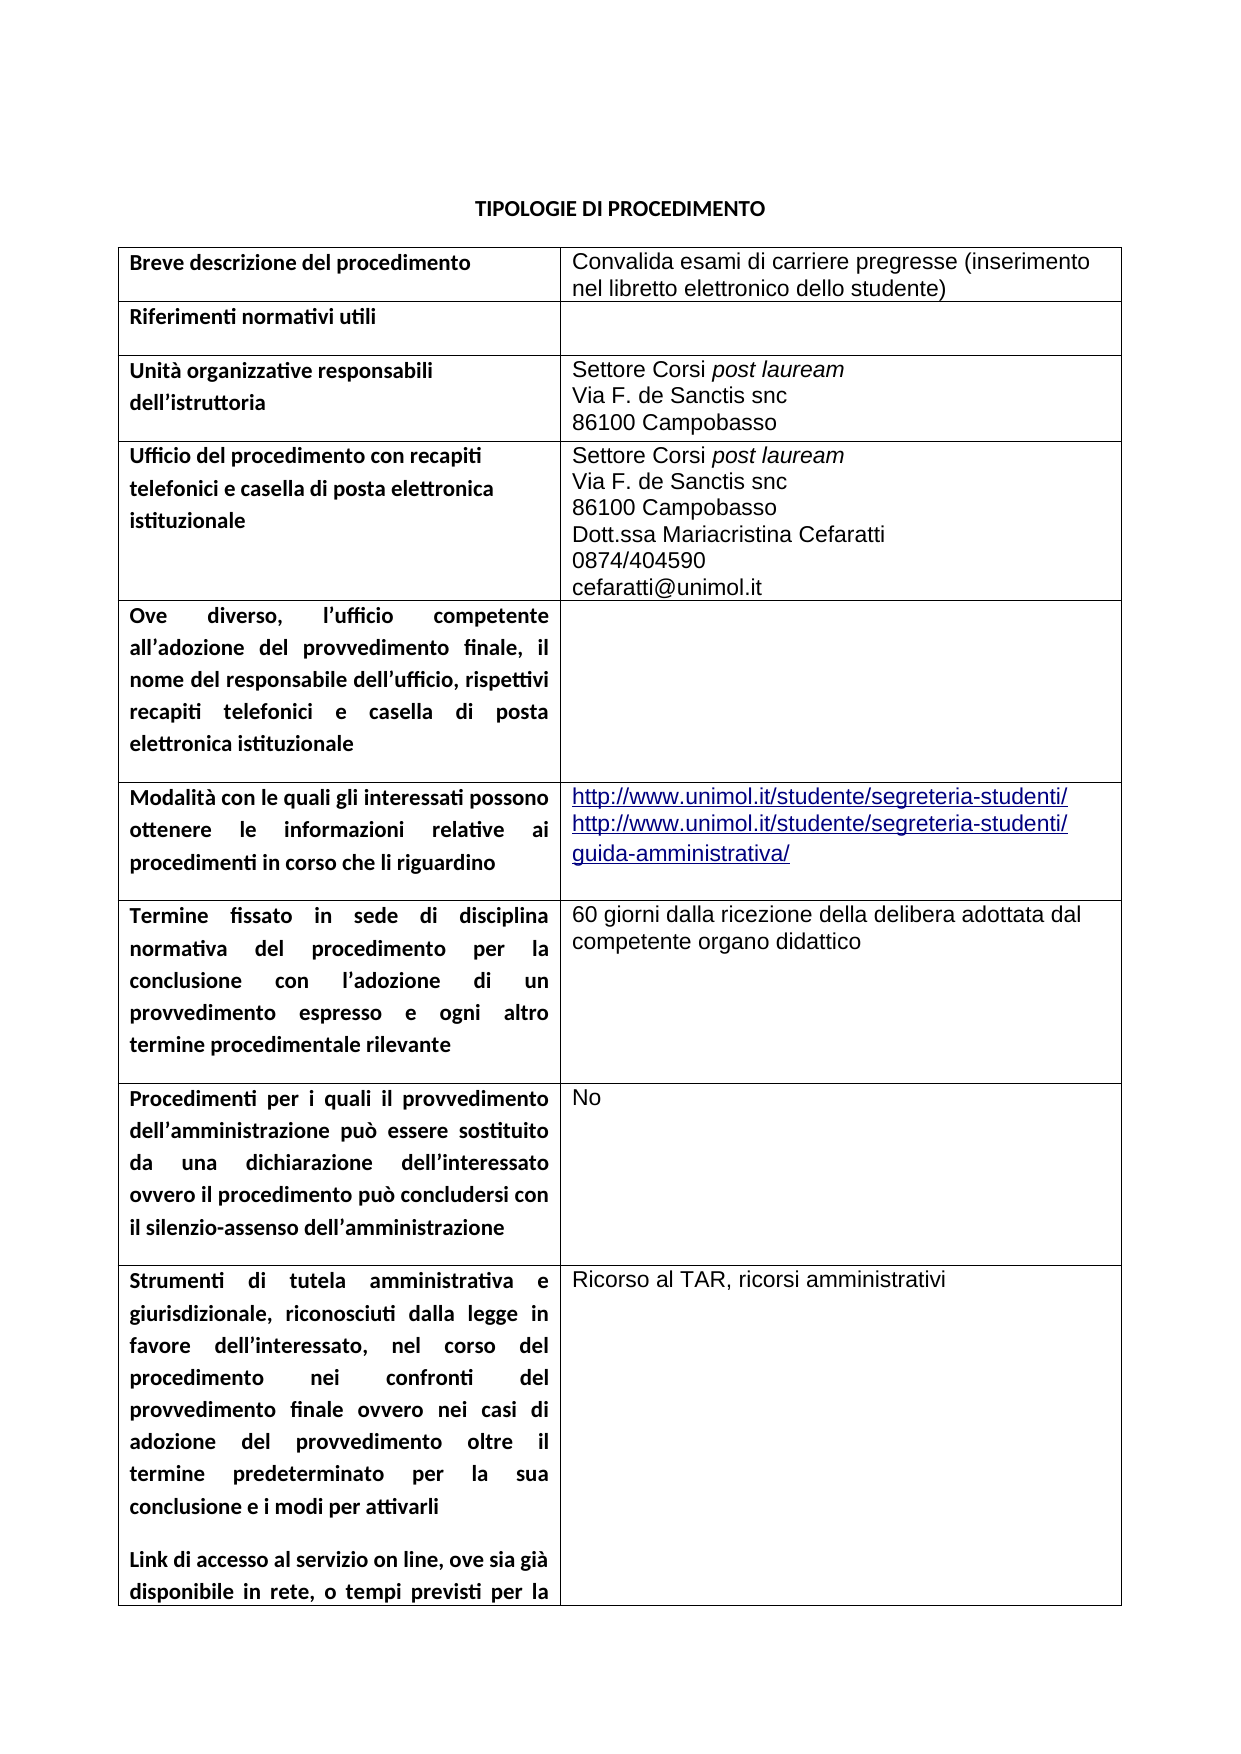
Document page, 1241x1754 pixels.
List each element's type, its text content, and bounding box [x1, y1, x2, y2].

table_header Convalida esami di carriere pregresse (inserimento nel libretto elettronico dello studente) [561, 248, 1121, 301]
table_cell Strumenti di tutela amministrativa e giurisdizionale, riconosciuti dalla legge in favore dell’interessato, nel corso del procedimento nei confronti del provvedimento finale ovvero nei casi di adozione del provvedimento oltre il termine predeterminato per la sua conclusione e i modi per attivarli Link di accesso al servizio on line, ove sia già disponibile in rete, o tempi previsti per la [119, 1266, 560, 1605]
table_cell Termine fissato in sede di disciplina normativa del procedimento per la conclusione con l’adozione di un provvedimento espresso e ogni altro termine procedimentale rilevante [119, 901, 560, 1083]
table_cell 60 giorni dalla ricezione della delibera adottata dal competente organo didattico [561, 901, 1121, 1083]
table_cell No [561, 1084, 1121, 1265]
table_cell Ove diverso, l’ufficio competente all’adozione del provvedimento finale, il nome del responsabile dell’ufficio, rispettivi recapiti telefonici e casella di posta elettronica istituzionale [119, 601, 560, 782]
table_cell [561, 601, 1121, 782]
text TIPOLOGIE DI PROCEDIMENTO [118, 194, 1122, 222]
table_cell Procedimenti per i quali il provvedimento dell’amministrazione può essere sostituito da una dichiarazione dell’interessato ovvero il procedimento può concludersi con il silenzio-assenso dell’amministrazione [119, 1084, 560, 1265]
table_cell Ricorso al TAR, ricorsi amministrativi [561, 1266, 1121, 1605]
table_cell Settore Corsi post lauream Via F. de Sanctis snc 86100 Campobasso Dott.ssa Mariacristina Cefaratti 0874/404590 cefaratti@unimol.it [561, 442, 1121, 600]
table_cell Ufficio del procedimento con recapiti telefonici e casella di posta elettronica istituzionale [119, 442, 560, 600]
table_header Breve descrizione del procedimento [119, 248, 560, 301]
table_cell Settore Corsi post lauream Via F. de Sanctis snc 86100 Campobasso [561, 356, 1121, 441]
table_cell Modalità con le quali gli interessati possono ottenere le informazioni relative ai procedimenti in corso che li riguardino [119, 783, 560, 900]
table_cell Riferimenti normativi utili [119, 302, 560, 355]
table_cell http://www.unimol.it/studente/segreteria-studenti/ http://www.unimol.it/studente/segreteria-studenti/guida-amministrativa/ [561, 783, 1121, 900]
table_cell Unità organizzative responsabili dell’istruttoria [119, 356, 560, 441]
table_cell [561, 302, 1121, 355]
